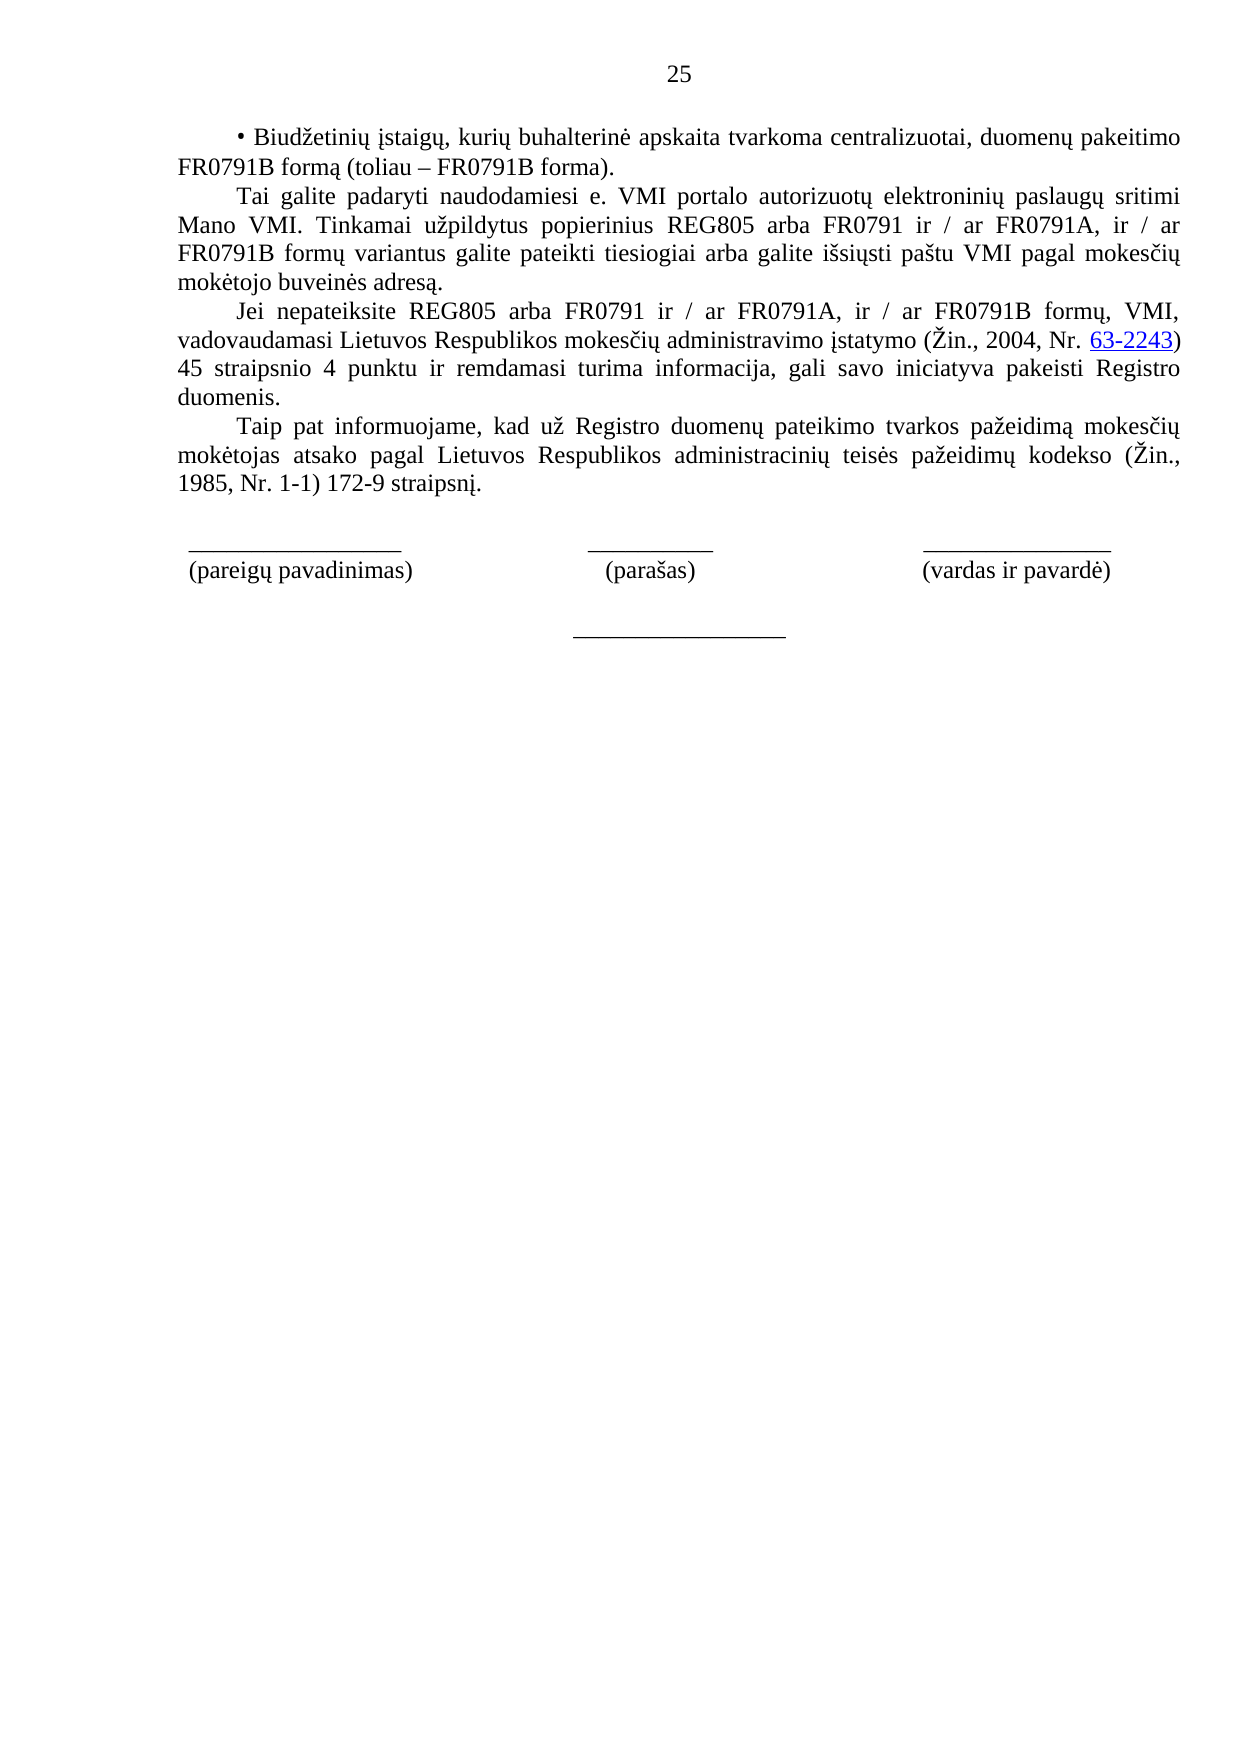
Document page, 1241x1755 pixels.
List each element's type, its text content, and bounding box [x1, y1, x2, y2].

table_header __________ (parašas) [494, 526, 806, 583]
table_header _______________ (vardas ir pavardė) [806, 526, 1122, 583]
text _________________ [177, 612, 1181, 641]
text • Biudžetinių įstaigų, kurių buhalterinė apskaita tvarkoma centralizuotai, duomenų pakeitimo FR0791B formą (toliau – FR0791B forma). [177, 118, 1181, 181]
table_header _________________ (pareigų pavadinimas) [177, 526, 494, 583]
text Taip pat informuojame, kad už Registro duomenų pateikimo tvarkos pažeidimą mokesčių mokėtojas atsako pagal Lietuvos Respublikos administracinių teisės pažeidimų kodekso (Žin., 1985, Nr. 1-1) 172-9 straipsnį. [177, 411, 1181, 497]
text Jei nepateiksite REG805 arba FR0791 ir / ar FR0791A, ir / ar FR0791B formų, VMI, vadovaudamasi Lietuvos Respublikos mokesčių administravimo įstatymo (Žin., 2004, Nr. 63-2243) 45 straipsnio 4 punktu ir remdamasi turima informacija, gali savo iniciatyva pakeisti Registro duomenis. [177, 296, 1181, 411]
text Tai galite padaryti naudodamiesi e. VMI portalo autorizuotų elektroninių paslaugų sritimi Mano VMI. Tinkamai užpildytus popierinius REG805 arba FR0791 ir / ar FR0791A, ir / ar FR0791B formų variantus galite pateikti tiesiogiai arba galite išsiųsti paštu VMI pagal mokesčių mokėtojo buveinės adresą. [177, 181, 1181, 296]
